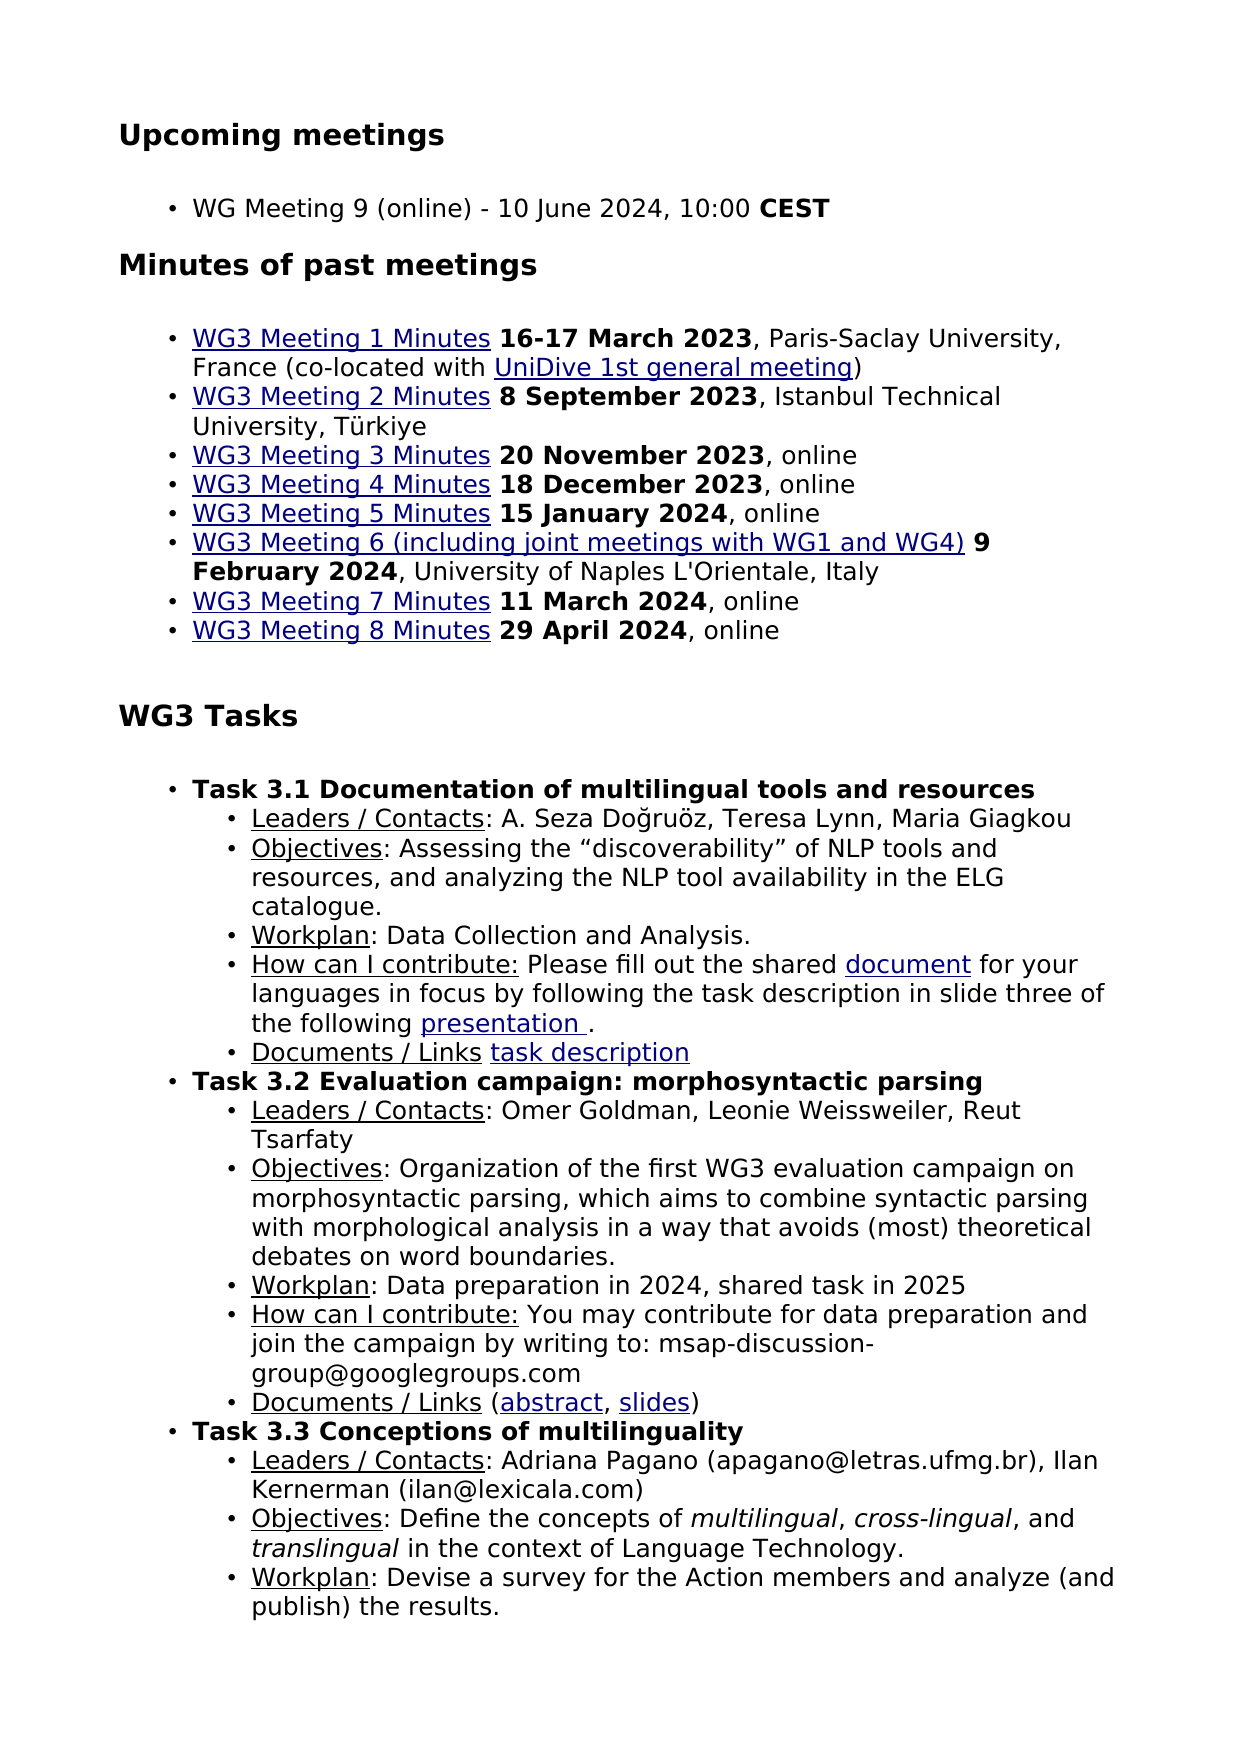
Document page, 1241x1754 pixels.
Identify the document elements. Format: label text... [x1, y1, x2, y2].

list WG3 Meeting 7 Minutes 11 March 2024, online [177, 587, 1122, 616]
list WG3 Meeting 8 Minutes 29 April 2024, online [177, 616, 1122, 645]
list WG3 Meeting 6 (including joint meetings with WG1 and WG4) 9 February 2024, University of Naples L'Orientale, Italy [177, 528, 1122, 587]
subtitle WG3 Tasks [118, 699, 1122, 733]
subtitle Minutes of past meetings [118, 248, 1122, 282]
list WG3 Meeting 3 Minutes 20 November 2023, online [177, 441, 1122, 470]
list Documents / Links (abstract, slides) [236, 1388, 1122, 1417]
list Leaders / Contacts: Omer Goldman, Leonie Weissweiler, Reut Tsarfaty [236, 1096, 1122, 1154]
list How can I contribute: You may contribute for data preparation and join the campaign by writing to: msap-discussion-group@googlegroups.com [236, 1300, 1122, 1388]
list Workplan: Data preparation in 2024, shared task in 2025 [236, 1271, 1122, 1300]
list WG Meeting 9 (online) - 10 June 2024, 10:00 CEST [177, 194, 1122, 223]
list WG3 Meeting 5 Minutes 15 January 2024, online [177, 499, 1122, 528]
list How can I contribute: Please fill out the shared document for your languages in focus by following the task description in slide three of the following presentation . [236, 950, 1122, 1038]
list Documents / Links task description [236, 1038, 1122, 1067]
list Leaders / Contacts: Adriana Pagano (apagano@letras.ufmg.br), Ilan Kernerman (ilan@lexicala.com) [236, 1446, 1122, 1504]
list Objectives: Organization of the first WG3 evaluation campaign on morphosyntactic parsing, which aims to combine syntactic parsing with morphological analysis in a way that avoids (most) theoretical debates on word boundaries. [236, 1154, 1122, 1271]
list WG3 Meeting 2 Minutes 8 September 2023, Istanbul Technical University, Türkiye [177, 382, 1122, 441]
subtitle Upcoming meetings [118, 118, 1122, 152]
list Objectives: Assessing the “discoverability” of NLP tools and resources, and analyzing the NLP tool availability in the ELG catalogue. [236, 834, 1122, 921]
list WG3 Meeting 4 Minutes 18 December 2023, online [177, 470, 1122, 499]
list Leaders / Contacts: A. Seza Doğruöz, Teresa Lynn, Maria Giagkou [236, 804, 1122, 834]
list Task 3.2 Evaluation campaign: morphosyntactic parsing [177, 1067, 1122, 1096]
list Workplan: Data Collection and Analysis. [236, 921, 1122, 950]
list Objectives: Define the concepts of multilingual, cross-lingual, and translingual in the context of Language Technology. [236, 1504, 1122, 1563]
list Workplan: Devise a survey for the Action members and analyze (and publish) the results. [236, 1563, 1122, 1621]
list Task 3.3 Conceptions of multilinguality [177, 1417, 1122, 1446]
list WG3 Meeting 1 Minutes 16-17 March 2023, Paris-Saclay University, France (co-located with UniDive 1st general meeting) [177, 324, 1122, 382]
list Task 3.1 Documentation of multilingual tools and resources [177, 775, 1122, 804]
